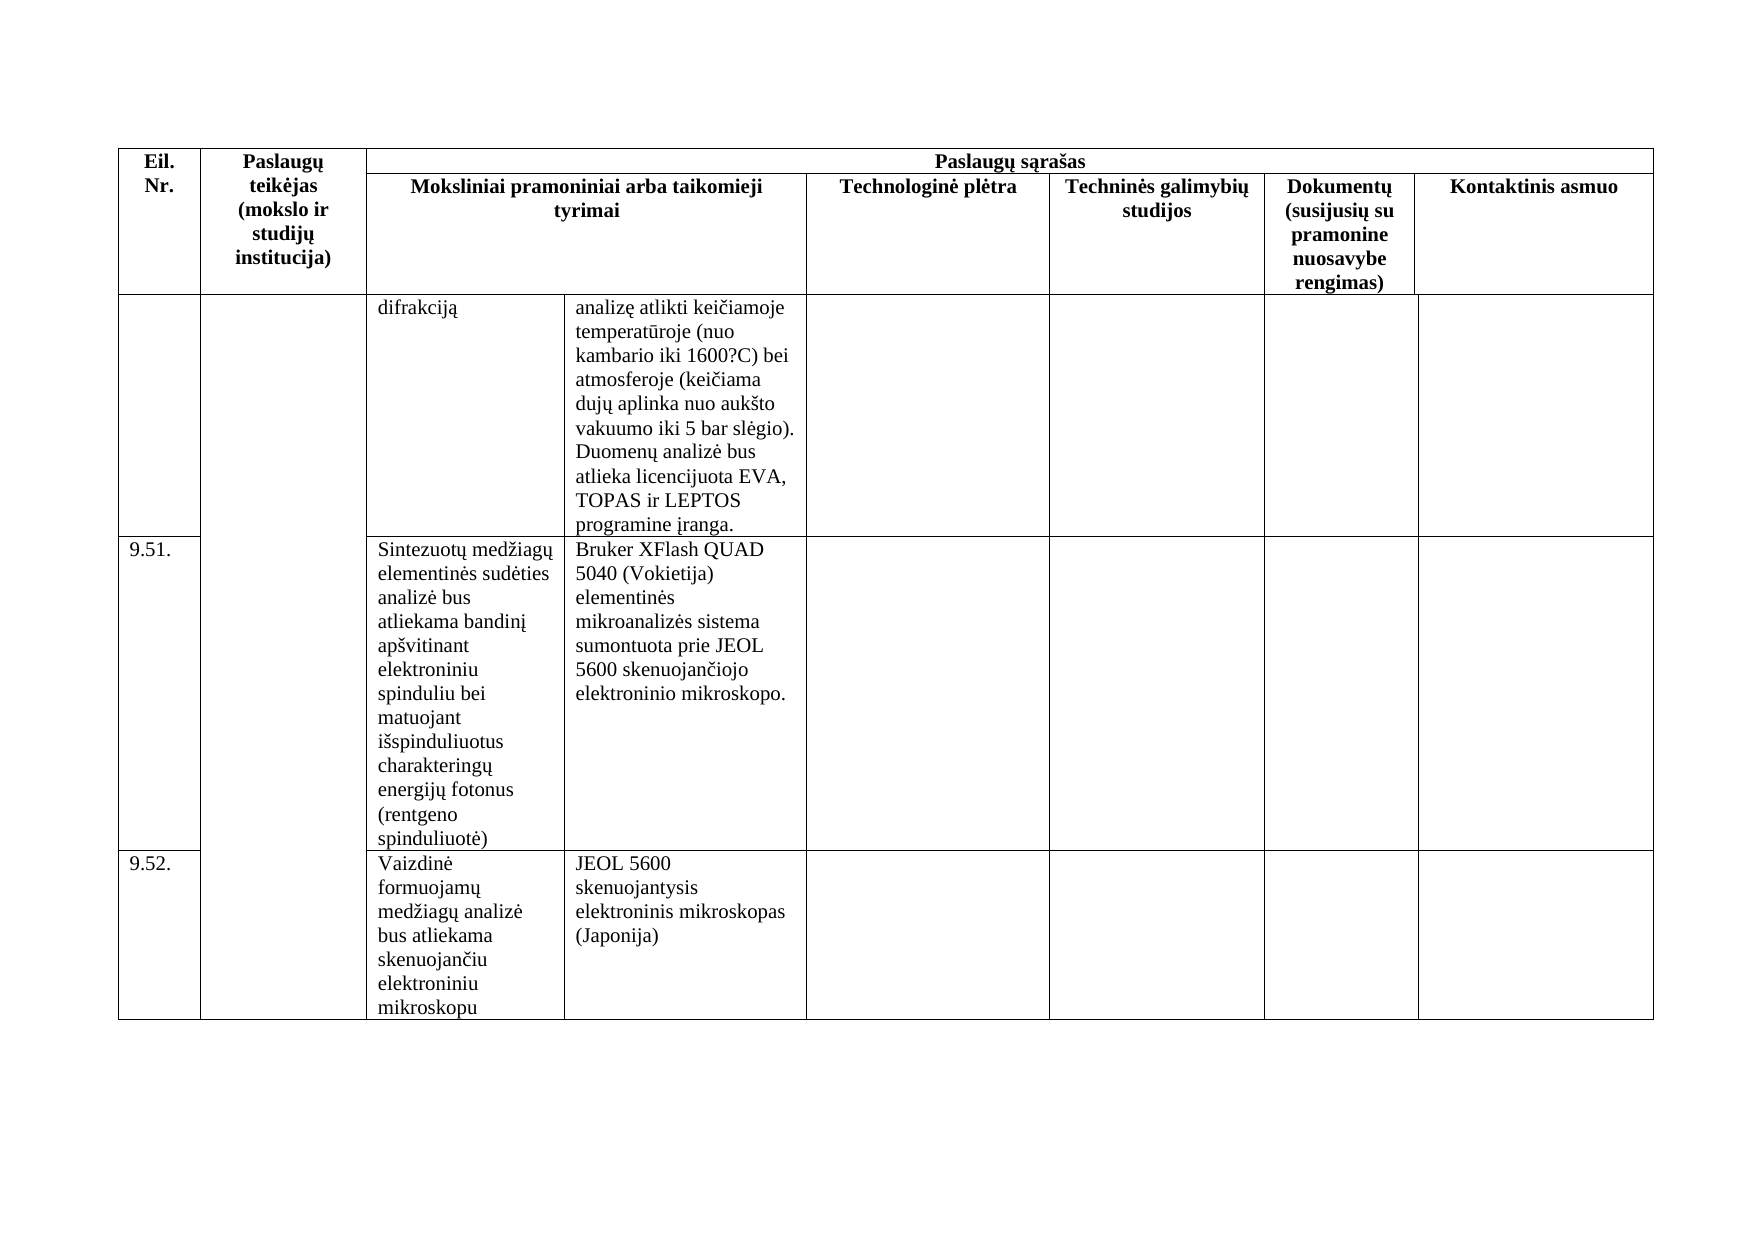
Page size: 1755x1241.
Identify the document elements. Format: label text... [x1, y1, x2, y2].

table_header Paslaugų sąrašas [367, 149, 1653, 173]
table_cell [807, 537, 1049, 849]
table_cell difrakciją [367, 295, 564, 536]
table_cell Dokumentų (susijusių su pramonine nuosavybe rengimas) [1265, 174, 1414, 294]
table_cell Techninės galimybių studijos [1050, 174, 1264, 294]
table_header Paslaugų teikėjas (mokslo ir studijų institucija) [201, 149, 366, 294]
table_cell [1419, 295, 1653, 536]
table_cell [1050, 537, 1264, 849]
table_cell [119, 295, 200, 536]
table_cell [807, 295, 1049, 536]
table_header Eil. Nr. [119, 149, 200, 294]
table_cell Moksliniai pramoniniai arba taikomieji tyrimai [367, 174, 806, 294]
table_cell 9.51. [119, 537, 200, 849]
table_cell JEOL 5600 skenuojantysis elektroninis mikroskopas (Japonija) [565, 851, 806, 1019]
table_cell [1265, 851, 1418, 1019]
table_cell [1419, 537, 1653, 849]
table_cell 9.52. [119, 851, 200, 1019]
table_cell analizę atlikti keičiamoje temperatūroje (nuo kambario iki 1600?C) bei atmosferoje (keičiama dujų aplinka nuo aukšto vakuumo iki 5 bar slėgio). Duomenų analizė bus atlieka licencijuota EVA, TOPAS ir LEPTOS programine įranga. [565, 295, 806, 536]
table_cell [1419, 851, 1653, 1019]
table_cell Sintezuotų medžiagų elementinės sudėties analizė bus atliekama bandinį apšvitinant elektroniniu spinduliu bei matuojant išspinduliuotus charakteringų energijų fotonus (rentgeno spinduliuotė) [367, 537, 564, 849]
table_cell [807, 851, 1049, 1019]
table_cell [1050, 295, 1264, 536]
table_cell [1050, 851, 1264, 1019]
table_cell [1265, 295, 1418, 536]
table_cell Vaizdinė formuojamų medžiagų analizė bus atliekama skenuojančiu elektroniniu mikroskopu [367, 851, 564, 1019]
table_cell Technologinė plėtra [807, 174, 1049, 294]
table_cell [201, 295, 366, 1019]
table_cell [1265, 537, 1418, 849]
table_cell Bruker XFlash QUAD 5040 (Vokietija) elementinės mikroanalizės sistema sumontuota prie JEOL 5600 skenuojančiojo elektroninio mikroskopo. [565, 537, 806, 849]
table_cell Kontaktinis asmuo [1415, 174, 1653, 294]
